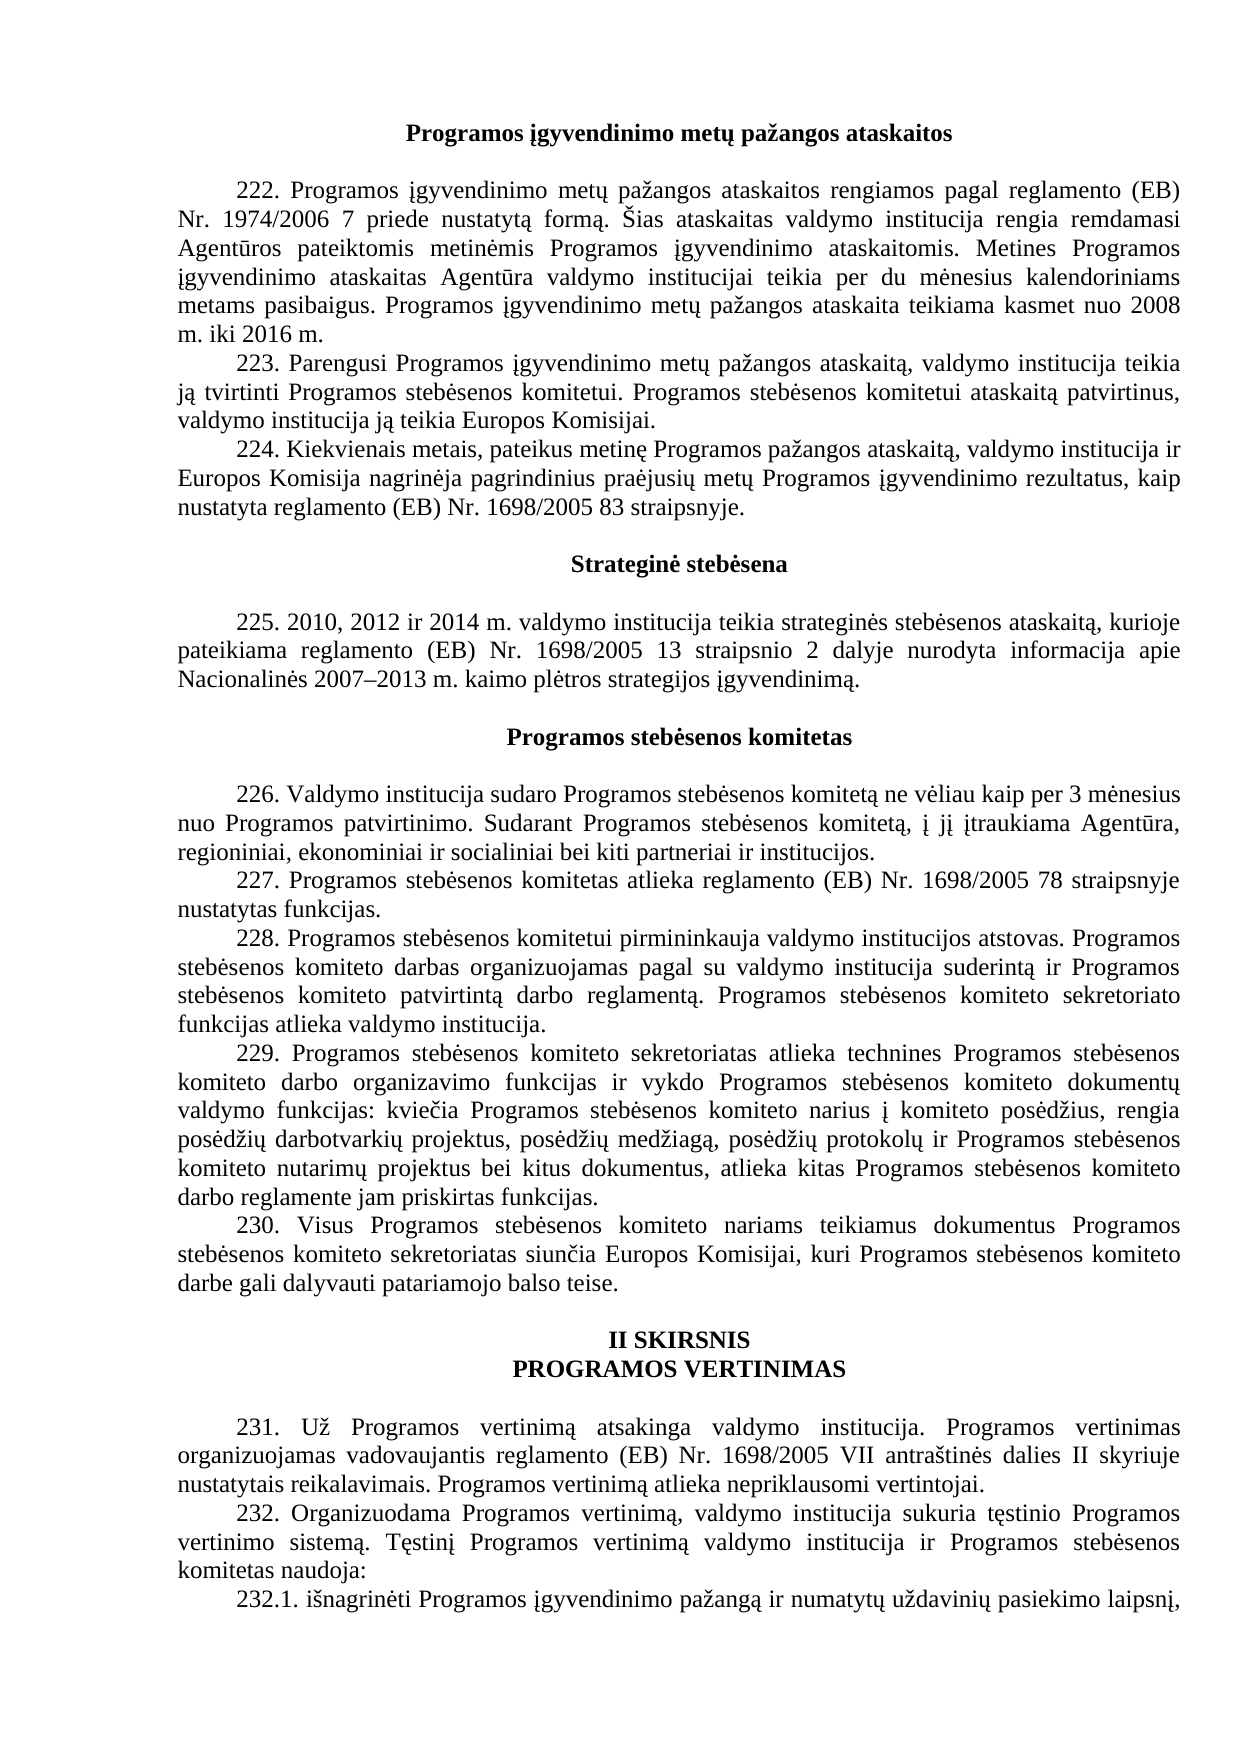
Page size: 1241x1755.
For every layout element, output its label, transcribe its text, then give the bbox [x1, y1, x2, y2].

text 222. Programos įgyvendinimo metų pažangos ataskaitos rengiamos pagal reglamento (EB) Nr. 1974/2006 7 priede nustatytą formą. Šias ataskaitas valdymo institucija rengia remdamasi Agentūros pateiktomis metinėmis Programos įgyvendinimo ataskaitomis. Metines Programos įgyvendinimo ataskaitas Agentūra valdymo institucijai teikia per du mėnesius kalendoriniams metams pasibaigus. Programos įgyvendinimo metų pažangos ataskaita teikiama kasmet nuo 2008 m. iki 2016 m. [177, 176, 1181, 348]
text 227. Programos stebėsenos komitetas atlieka reglamento (EB) Nr. 1698/2005 78 straipsnyje nustatytas funkcijas. [177, 866, 1181, 923]
text 232. Organizuodama Programos vertinimą, valdymo institucija sukuria tęstinio Programos vertinimo sistemą. Tęstinį Programos vertinimą valdymo institucija ir Programos stebėsenos komitetas naudoja: [177, 1498, 1181, 1584]
text II SKIRSNIS [177, 1326, 1181, 1354]
text 230. Visus Programos stebėsenos komiteto nariams teikiamus dokumentus Programos stebėsenos komiteto sekretoriatas siunčia Europos Komisijai, kuri Programos stebėsenos komiteto darbe gali dalyvauti patariamojo balso teise. [177, 1211, 1181, 1297]
text Strateginė stebėsena [177, 549, 1181, 578]
text 225. 2010, 2012 ir 2014 m. valdymo institucija teikia strateginės stebėsenos ataskaitą, kurioje pateikiama reglamento (EB) Nr. 1698/2005 13 straipsnio 2 dalyje nurodyta informacija apie Nacionalinės 2007–2013 m. kaimo plėtros strategijos įgyvendinimą. [177, 607, 1181, 693]
text 228. Programos stebėsenos komitetui pirmininkauja valdymo institucijos atstovas. Programos stebėsenos komiteto darbas organizuojamas pagal su valdymo institucija suderintą ir Programos stebėsenos komiteto patvirtintą darbo reglamentą. Programos stebėsenos komiteto sekretoriato funkcijas atlieka valdymo institucija. [177, 923, 1181, 1038]
text Programos įgyvendinimo metų pažangos ataskaitos [177, 118, 1181, 147]
text 229. Programos stebėsenos komiteto sekretoriatas atlieka technines Programos stebėsenos komiteto darbo organizavimo funkcijas ir vykdo Programos stebėsenos komiteto dokumentų valdymo funkcijas: kviečia Programos stebėsenos komiteto narius į komiteto posėdžius, rengia posėdžių darbotvarkių projektus, posėdžių medžiagą, posėdžių protokolų ir Programos stebėsenos komiteto nutarimų projektus bei kitus dokumentus, atlieka kitas Programos stebėsenos komiteto darbo reglamente jam priskirtas funkcijas. [177, 1038, 1181, 1211]
text 224. Kiekvienais metais, pateikus metinę Programos pažangos ataskaitą, valdymo institucija ir Europos Komisija nagrinėja pagrindinius praėjusių metų Programos įgyvendinimo rezultatus, kaip nustatyta reglamento (EB) Nr. 1698/2005 83 straipsnyje. [177, 434, 1181, 521]
text 232.1. išnagrinėti Programos įgyvendinimo pažangą ir numatytų uždavinių pasiekimo laipsnį, [177, 1584, 1181, 1613]
text 231. Už Programos vertinimą atsakinga valdymo institucija. Programos vertinimas organizuojamas vadovaujantis reglamento (EB) Nr. 1698/2005 VII antraštinės dalies II skyriuje nustatytais reikalavimais. Programos vertinimą atlieka nepriklausomi vertintojai. [177, 1412, 1181, 1498]
text PROGRAMOS VERTINIMAS [177, 1354, 1181, 1383]
text 226. Valdymo institucija sudaro Programos stebėsenos komitetą ne vėliau kaip per 3 mėnesius nuo Programos patvirtinimo. Sudarant Programos stebėsenos komitetą, į jį įtraukiama Agentūra, regioniniai, ekonominiai ir socialiniai bei kiti partneriai ir institucijos. [177, 779, 1181, 866]
text Programos stebėsenos komitetas [177, 722, 1181, 751]
text 223. Parengusi Programos įgyvendinimo metų pažangos ataskaitą, valdymo institucija teikia ją tvirtinti Programos stebėsenos komitetui. Programos stebėsenos komitetui ataskaitą patvirtinus, valdymo institucija ją teikia Europos Komisijai. [177, 348, 1181, 434]
